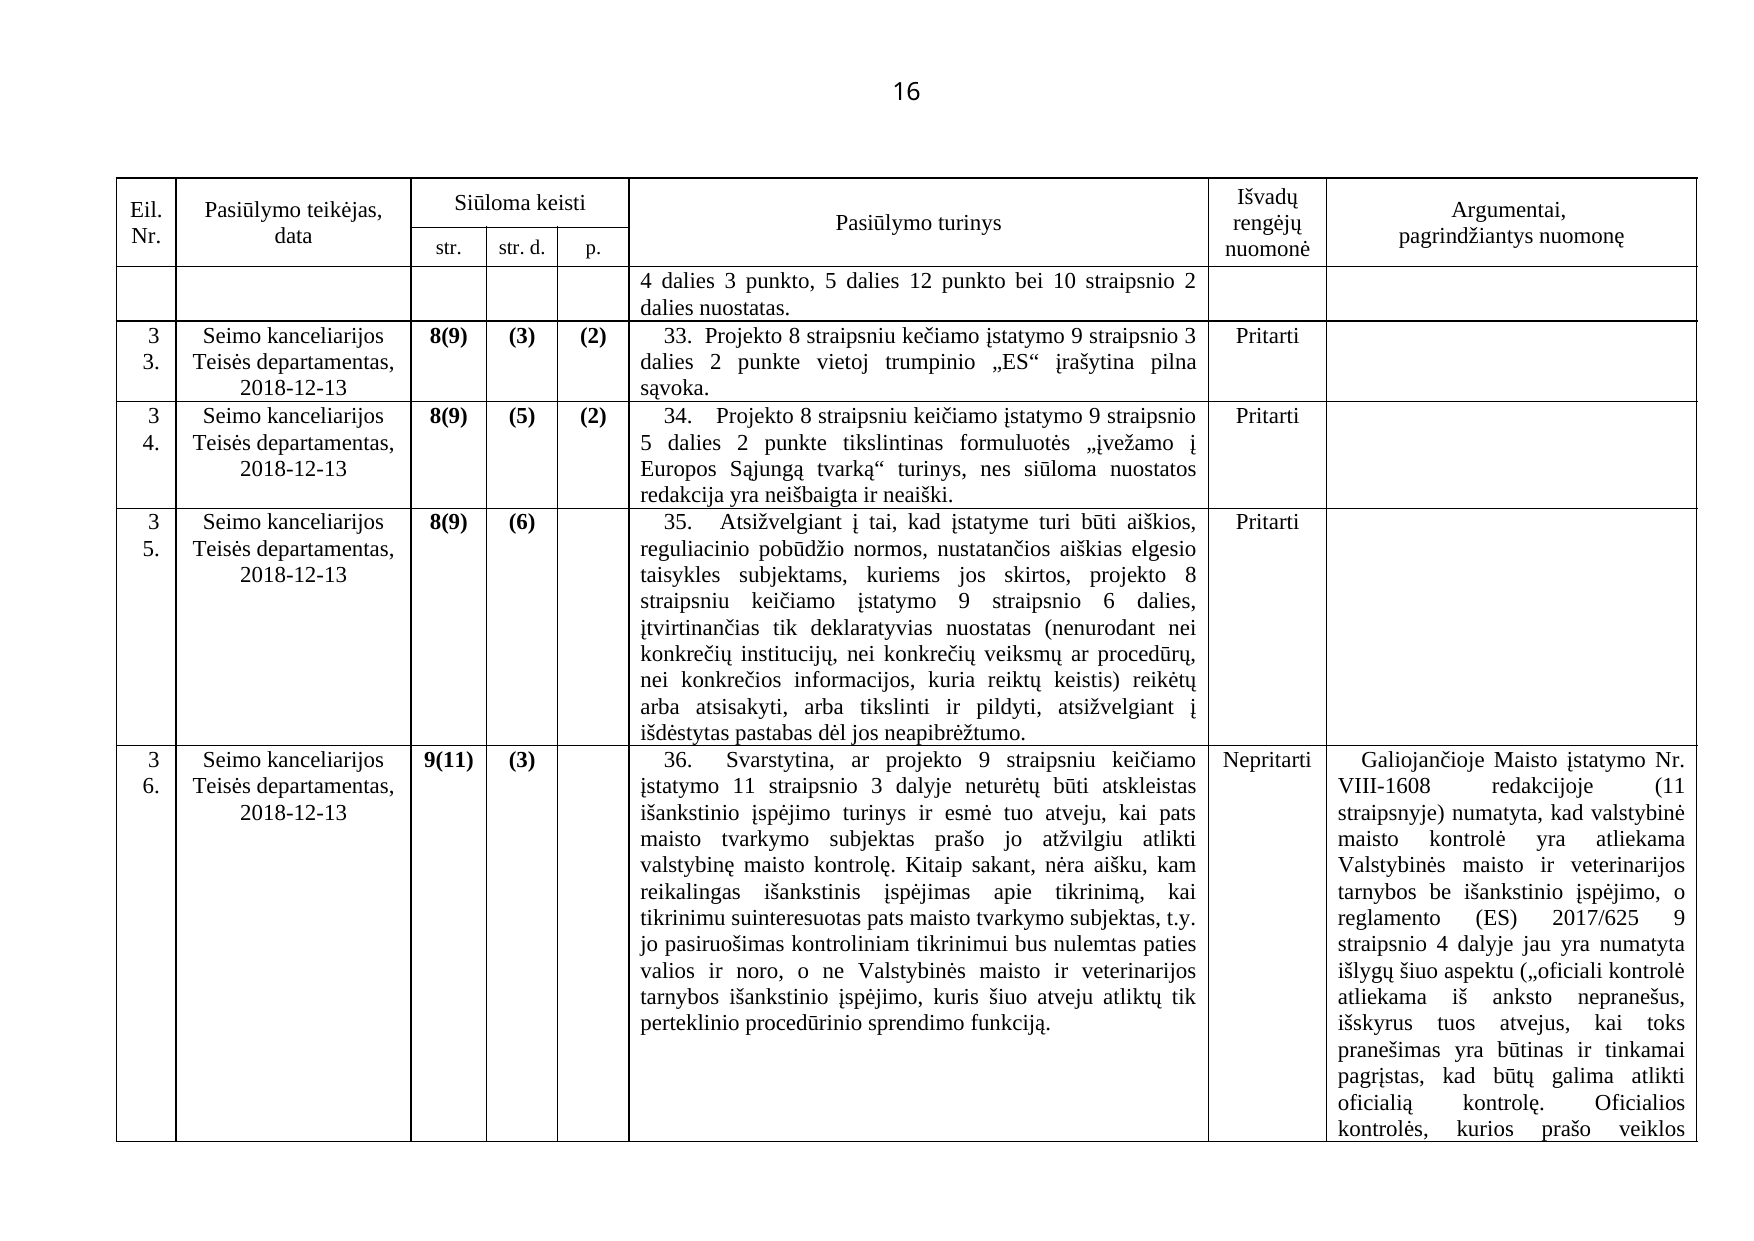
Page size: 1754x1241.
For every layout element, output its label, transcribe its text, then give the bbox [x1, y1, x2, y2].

table_cell 33. Projekto 8 straipsniu kečiamo įstatymo 9 straipsnio 3 dalies 2 punkte vietoj trumpinio „ES“ įrašytina pilna sąvoka. [630, 322, 1208, 401]
table_cell 8(9) [412, 322, 486, 401]
table_cell [117, 322, 175, 401]
table_cell str. [412, 228, 486, 266]
table_header Siūloma keisti [412, 179, 628, 226]
table_cell (3) [487, 322, 557, 401]
table_cell (5) [487, 402, 557, 508]
table_cell Seimo kanceliarijos Teisės departamentas, 2018-12-13 [177, 322, 410, 401]
table_cell 8(9) [412, 509, 486, 745]
table_header Eil. Nr. [117, 179, 175, 266]
table_cell (2) [558, 322, 628, 401]
table_cell (2) [558, 402, 628, 508]
table_cell [487, 267, 557, 320]
table_cell [117, 402, 175, 508]
table_cell Seimo kanceliarijos Teisės departamentas, 2018-12-13 [177, 509, 410, 745]
table_cell [1209, 267, 1326, 320]
table_cell [1327, 402, 1696, 508]
table_cell [1327, 322, 1696, 401]
table_header Pasiūlymo teikėjas, data [177, 179, 410, 266]
table_cell Galiojančioje Maisto įstatymo Nr. VIII-1608 redakcijoje (11 straipsnyje) numatyta, kad valstybinė maisto kontrolė yra atliekama Valstybinės maisto ir veterinarijos tarnybos be išankstinio įspėjimo, o reglamento (ES) 2017/625 9 straipsnio 4 dalyje jau yra numatyta išlygų šiuo aspektu („oficiali kontrolė atliekama iš anksto nepranešus, išskyrus tuos atvejus, kai toks pranešimas yra būtinas ir tinkamai pagrįstas, kad būtų galima atlikti oficialią kontrolę. Oficialios kontrolės, kurios prašo veiklos [1327, 746, 1696, 1141]
table_cell [558, 267, 628, 320]
table_cell [558, 746, 628, 1141]
table_cell Pritarti [1209, 509, 1326, 745]
table_header Išvadų rengėjų nuomonė [1209, 179, 1326, 266]
table_cell 8(9) [412, 402, 486, 508]
table_cell 9(11) [412, 746, 486, 1141]
table_cell p. [558, 228, 628, 266]
table_cell [558, 509, 628, 745]
table_cell (3) [487, 746, 557, 1141]
table_header Argumentai, pagrindžiantys nuomonę [1327, 179, 1696, 266]
table_cell Nepritarti [1209, 746, 1326, 1141]
table_cell 36. Svarstytina, ar projekto 9 straipsniu keičiamo įstatymo 11 straipsnio 3 dalyje neturėtų būti atskleistas išankstinio įspėjimo turinys ir esmė tuo atveju, kai pats maisto tvarkymo subjektas prašo jo atžvilgiu atlikti valstybinę maisto kontrolę. Kitaip sakant, nėra aišku, kam reikalingas išankstinis įspėjimas apie tikrinimą, kai tikrinimu suinteresuotas pats maisto tvarkymo subjektas, t.y. jo pasiruošimas kontroliniam tikrinimui bus nulemtas paties valios ir noro, o ne Valstybinės maisto ir veterinarijos tarnybos išankstinio įspėjimo, kuris šiuo atveju atliktų tik perteklinio procedūrinio sprendimo funkciją. [630, 746, 1208, 1141]
table_cell [117, 267, 175, 320]
table_cell 34. Projekto 8 straipsniu keičiamo įstatymo 9 straipsnio 5 dalies 2 punkte tikslintinas formuluotės „įvežamo į Europos Sąjungą tvarką“ turinys, nes siūloma nuostatos redakcija yra neišbaigta ir neaiški. [630, 402, 1208, 508]
table_cell Seimo kanceliarijos Teisės departamentas, 2018-12-13 [177, 746, 410, 1141]
table_cell 35. Atsižvelgiant į tai, kad įstatyme turi būti aiškios, reguliacinio pobūdžio normos, nustatančios aiškias elgesio taisykles subjektams, kuriems jos skirtos, projekto 8 straipsniu keičiamo įstatymo 9 straipsnio 6 dalies, įtvirtinančias tik deklaratyvias nuostatas (nenurodant nei konkrečių institucijų, nei konkrečių veiksmų ar procedūrų, nei konkrečios informacijos, kuria reiktų keistis) reikėtų arba atsisakyti, arba tikslinti ir pildyti, atsižvelgiant į išdėstytas pastabas dėl jos neapibrėžtumo. [630, 509, 1208, 745]
table_cell [117, 509, 175, 745]
table_cell [1327, 267, 1696, 320]
table_cell [412, 267, 486, 320]
table_cell [117, 746, 175, 1141]
table_cell (6) [487, 509, 557, 745]
table_cell str. d. [487, 228, 557, 266]
table_header Pasiūlymo turinys [630, 179, 1208, 266]
table_cell Pritarti [1209, 322, 1326, 401]
table_cell [1327, 509, 1696, 745]
table_cell [177, 267, 410, 320]
table_cell 4 dalies 3 punkto, 5 dalies 12 punkto bei 10 straipsnio 2 dalies nuostatas. [630, 267, 1208, 320]
table_cell Seimo kanceliarijos Teisės departamentas, 2018-12-13 [177, 402, 410, 508]
table_cell Pritarti [1209, 402, 1326, 508]
